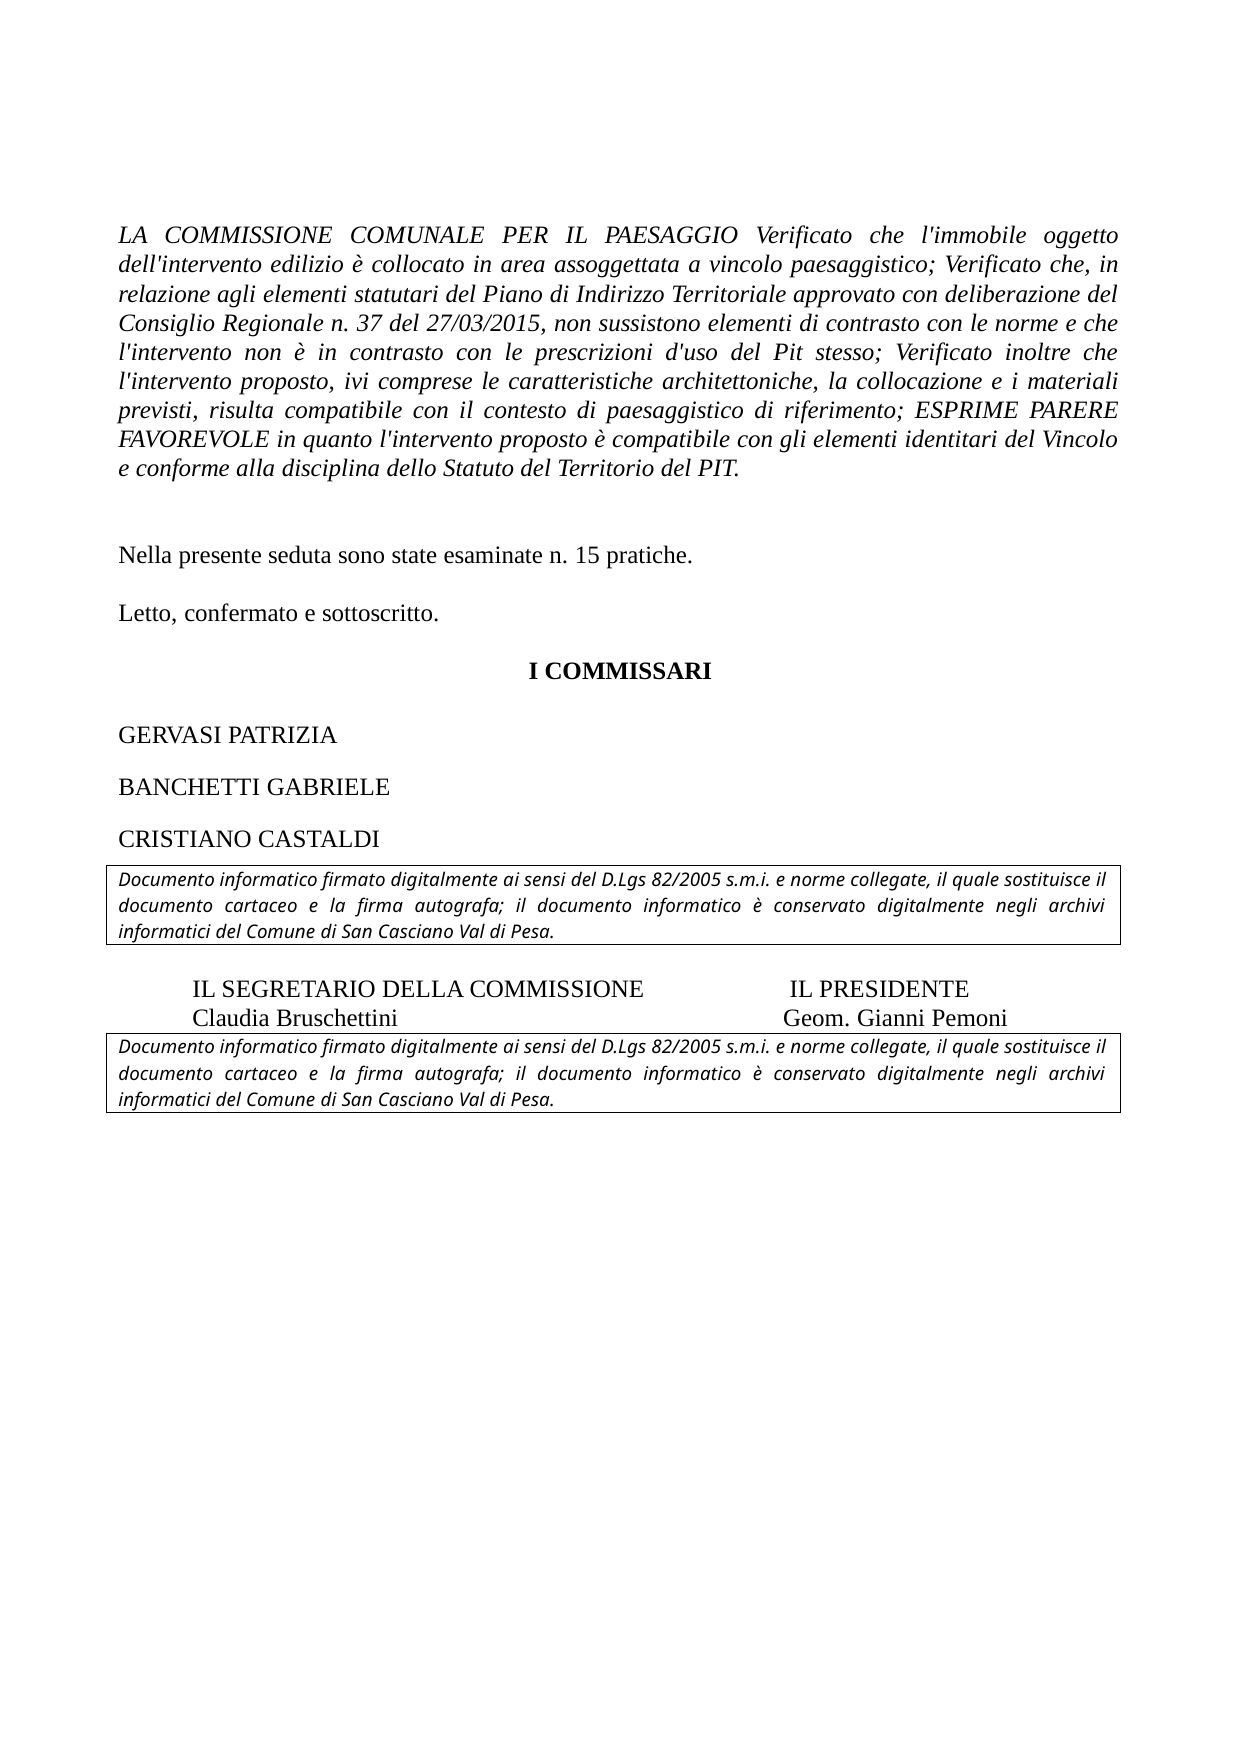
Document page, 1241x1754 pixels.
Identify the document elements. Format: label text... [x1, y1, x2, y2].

text CRISTIANO CASTALDI [118, 823, 1093, 853]
table_header Documento informatico firmato digitalmente ai sensi del D.Lgs 82/2005 s.m.i. e norme collegate, il quale sostituisce il documento cartaceo e la firma autografa; il documento informatico è conservato digitalmente negli archivi informatici del Comune di San Casciano Val di Pesa. [107, 866, 1120, 944]
text Letto, confermato e sottoscritto. [118, 598, 1122, 627]
text BANCHETTI GABRIELE [118, 772, 1093, 801]
table_header Documento informatico firmato digitalmente ai sensi del D.Lgs 82/2005 s.m.i. e norme collegate, il quale sostituisce il documento cartaceo e la firma autografa; il documento informatico è conservato digitalmente negli archivi informatici del Comune di San Casciano Val di Pesa. [107, 1034, 1120, 1112]
text LA COMMISSIONE COMUNALE PER IL PAESAGGIO Verificato che l'immobile oggetto dell'intervento edilizio è collocato in area assoggettata a vincolo paesaggistico; Verificato che, in relazione agli elementi statutari del Piano di Indirizzo Territoriale approvato con deliberazione del Consiglio Regionale n. 37 del 27/03/2015, non sussistono elementi di contrasto con le norme e che l'intervento non è in contrasto con le prescrizioni d'uso del Pit stesso; Verificato inoltre che l'intervento proposto, ivi comprese le caratteristiche architettoniche, la collocazione e i materiali previsti, risulta compatibile con il contesto di paesaggistico di riferimento; ESPRIME PARERE FAVOREVOLE in quanto l'intervento proposto è compatibile con gli elementi identitari del Vincolo e conforme alla disciplina dello Statuto del Territorio del PIT. [118, 220, 1122, 482]
text GERVASI PATRIZIA [118, 720, 1093, 749]
text Nella presente seduta sono state esaminate n. 15 pratiche. [118, 540, 1122, 569]
text I COMMISSARI [118, 656, 1122, 685]
text Claudia Bruschettini Geom. Gianni Pemoni [118, 1003, 1122, 1032]
text IL SEGRETARIO DELLA COMMISSIONE IL PRESIDENTE [118, 974, 1122, 1003]
